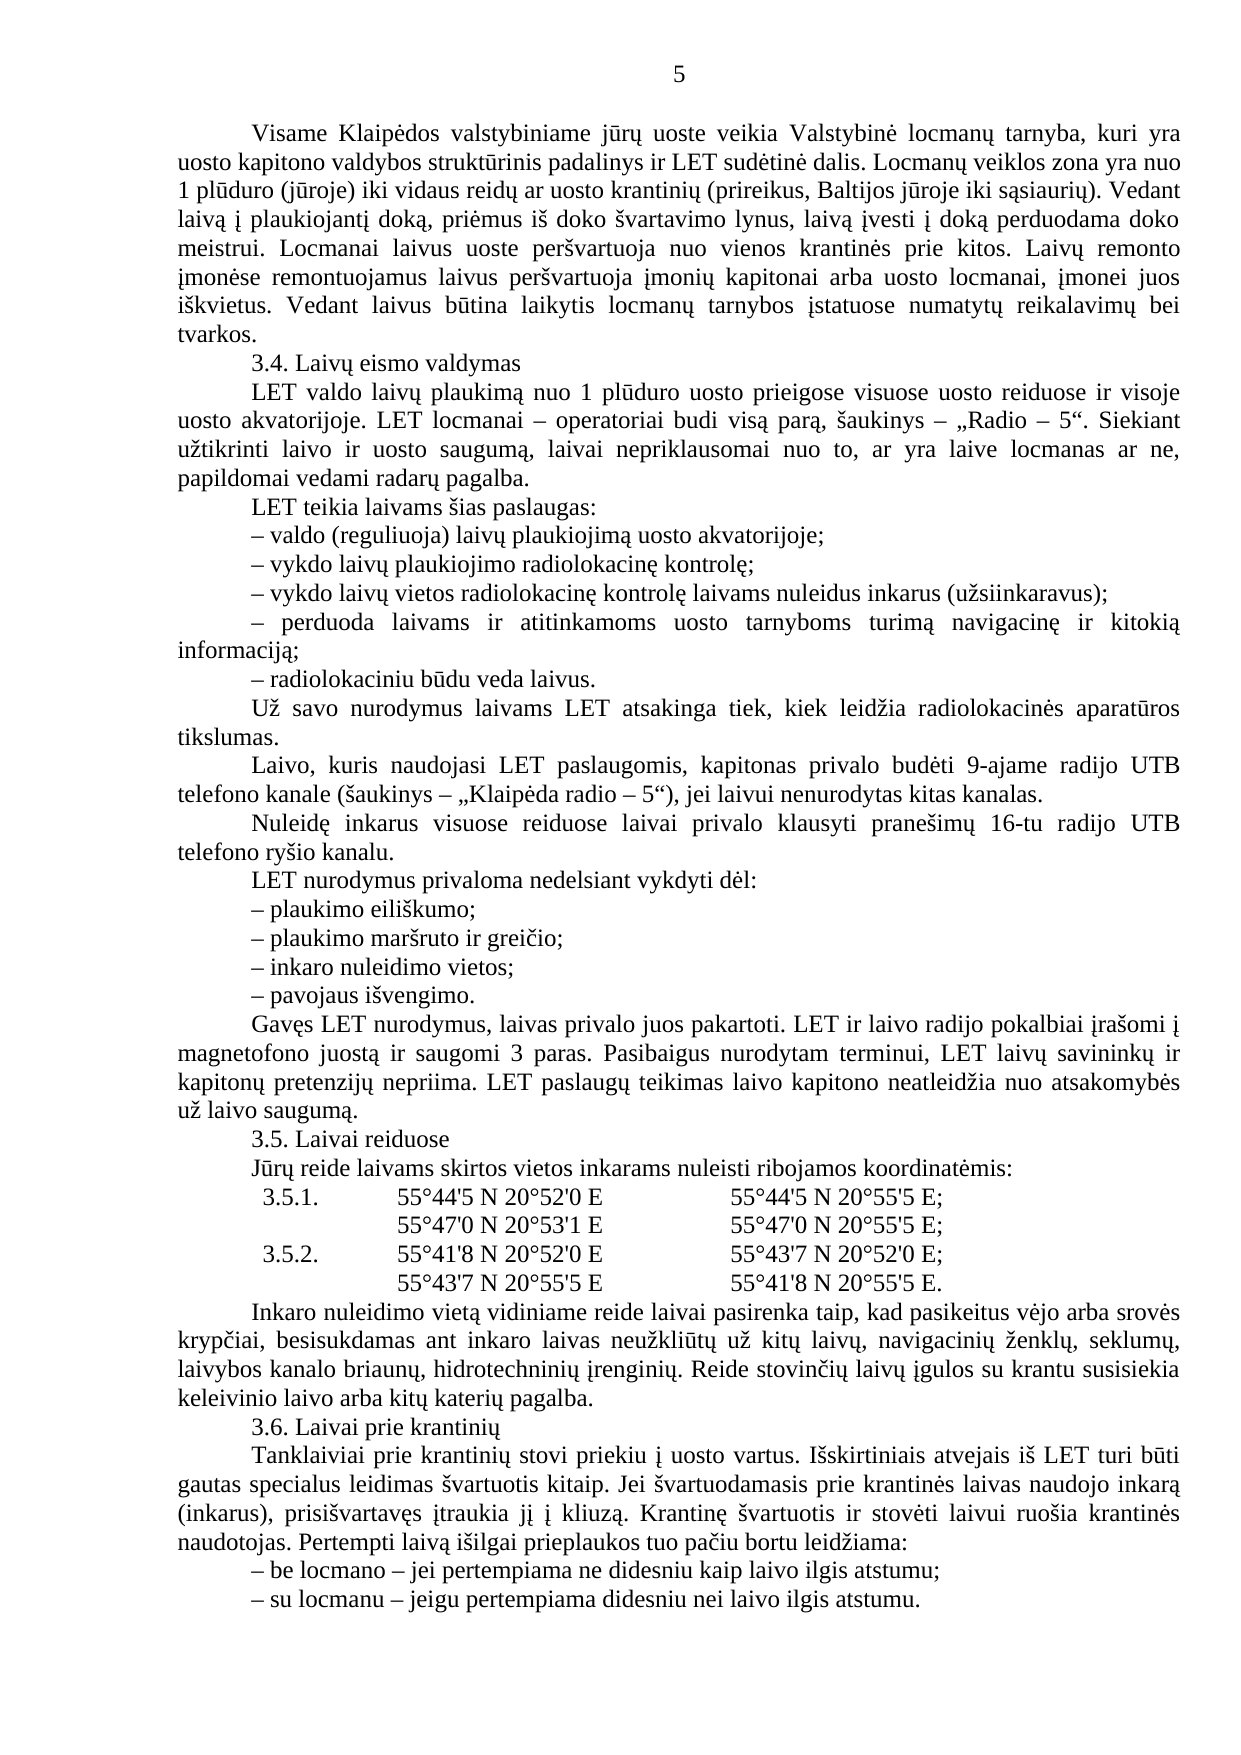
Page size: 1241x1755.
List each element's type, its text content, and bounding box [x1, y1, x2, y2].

table_cell 55°47'0 N 20°55'5 E; [719, 1211, 1204, 1239]
text – su locmanu – jeigu pertempiama didesniu nei laivo ilgis atstumu. [177, 1584, 1181, 1613]
text – perduoda laivams ir atitinkamoms uosto tarnyboms turimą navigacinę ir kitokią informaciją; [177, 607, 1181, 664]
table_cell 55°43'7 N 20°55'5 E [386, 1268, 719, 1297]
text Inkaro nuleidimo vietą vidiniame reide laivai pasirenka taip, kad pasikeitus vėjo arba srovės krypčiai, besisukdamas ant inkaro laivas neužkliūtų už kitų laivų, navigacinių ženklų, seklumų, laivybos kanalo briaunų, hidrotechninių įrenginių. Reide stovinčių laivų įgulos su krantu susisiekia keleivinio laivo arba kitų katerių pagalba. [177, 1297, 1181, 1412]
text 3.4. Laivų eismo valdymas [177, 348, 1181, 377]
text Tanklaiviai prie krantinių stovi priekiu į uosto vartus. Išskirtiniais atvejais iš LET turi būti gautas specialus leidimas švartuotis kitaip. Jei švartuodamasis prie krantinės laivas naudojo inkarą (inkarus), prisišvartavęs įtraukia jį į kliuzą. Krantinę švartuotis ir stovėti laivui ruošia krantinės naudotojas. Pertempti laivą išilgai prieplaukos tuo pačiu bortu leidžiama: [177, 1441, 1181, 1556]
text Visame Klaipėdos valstybiniame jūrų uoste veikia Valstybinė locmanų tarnyba, kuri yra uosto kapitono valdybos struktūrinis padalinys ir LET sudėtinė dalis. Locmanų veiklos zona yra nuo 1 plūduro (jūroje) iki vidaus reidų ar uosto krantinių (prireikus, Baltijos jūroje iki sąsiaurių). Vedant laivą į plaukiojantį doką, priėmus iš doko švartavimo lynus, laivą įvesti į doką perduodama doko meistrui. Locmanai laivus uoste peršvartuoja nuo vienos krantinės prie kitos. Laivų remonto įmonėse remontuojamus laivus peršvartuoja įmonių kapitonai arba uosto locmanai, įmonei juos iškvietus. Vedant laivus būtina laikytis locmanų tarnybos įstatuose numatytų reikalavimų bei tvarkos. [177, 118, 1181, 348]
text – inkaro nuleidimo vietos; [177, 952, 1181, 981]
text – radiolokaciniu būdu veda laivus. [177, 664, 1181, 693]
text LET nurodymus privaloma nedelsiant vykdyti dėl: [177, 866, 1181, 894]
text Nuleidę inkarus visuose reiduose laivai privalo klausyti pranešimų 16-tu radijo UTB telefono ryšio kanalu. [177, 808, 1181, 866]
table_cell 3.5.2. [177, 1239, 386, 1268]
table_cell 55°47'0 N 20°53'1 E [386, 1211, 719, 1239]
text LET teikia laivams šias paslaugas: [177, 492, 1181, 521]
table_cell [177, 1268, 386, 1297]
text – valdo (reguliuoja) laivų plaukiojimą uosto akvatorijoje; [177, 521, 1181, 549]
text LET valdo laivų plaukimą nuo 1 plūduro uosto prieigose visuose uosto reiduose ir visoje uosto akvatorijoje. LET locmanai – operatoriai budi visą parą, šaukinys – „Radio – 5“. Siekiant užtikrinti laivo ir uosto saugumą, laivai nepriklausomai nuo to, ar yra laive locmanas ar ne, papildomai vedami radarų pagalba. [177, 377, 1181, 492]
table_cell 55°43'7 N 20°52'0 E; [719, 1239, 1204, 1268]
text Jūrų reide laivams skirtos vietos inkarams nuleisti ribojamos koordinatėmis: [177, 1153, 1181, 1182]
table_header 55°44'5 N 20°52'0 E [386, 1182, 719, 1211]
text – plaukimo eiliškumo; [177, 894, 1181, 923]
table_cell 55°41'8 N 20°55'5 E. [719, 1268, 1204, 1297]
text Už savo nurodymus laivams LET atsakinga tiek, kiek leidžia radiolokacinės aparatūros tikslumas. [177, 693, 1181, 751]
text 3.5. Laivai reiduose [177, 1124, 1181, 1153]
text Gavęs LET nurodymus, laivas privalo juos pakartoti. LET ir laivo radijo pokalbiai įrašomi į magnetofono juostą ir saugomi 3 paras. Pasibaigus nurodytam terminui, LET laivų savininkų ir kapitonų pretenzijų nepriima. LET paslaugų teikimas laivo kapitono neatleidžia nuo atsakomybės už laivo saugumą. [177, 1009, 1181, 1124]
text Laivo, kuris naudojasi LET paslaugomis, kapitonas privalo budėti 9-ajame radijo UTB telefono kanale (šaukinys – „Klaipėda radio – 5“), jei laivui nenurodytas kitas kanalas. [177, 751, 1181, 808]
text – plaukimo maršruto ir greičio; [177, 923, 1181, 952]
text – vykdo laivų plaukiojimo radiolokacinę kontrolę; [177, 549, 1181, 578]
text 3.6. Laivai prie krantinių [177, 1412, 1181, 1441]
table_cell 55°41'8 N 20°52'0 E [386, 1239, 719, 1268]
text – vykdo laivų vietos radiolokacinę kontrolę laivams nuleidus inkarus (užsiinkaravus); [177, 578, 1181, 607]
table_header 55°44'5 N 20°55'5 E; [719, 1182, 1204, 1211]
table_cell [177, 1211, 386, 1239]
table_header 3.5.1. [177, 1182, 386, 1211]
text – pavojaus išvengimo. [177, 981, 1181, 1009]
text – be locmano – jei pertempiama ne didesniu kaip laivo ilgis atstumu; [177, 1556, 1181, 1584]
